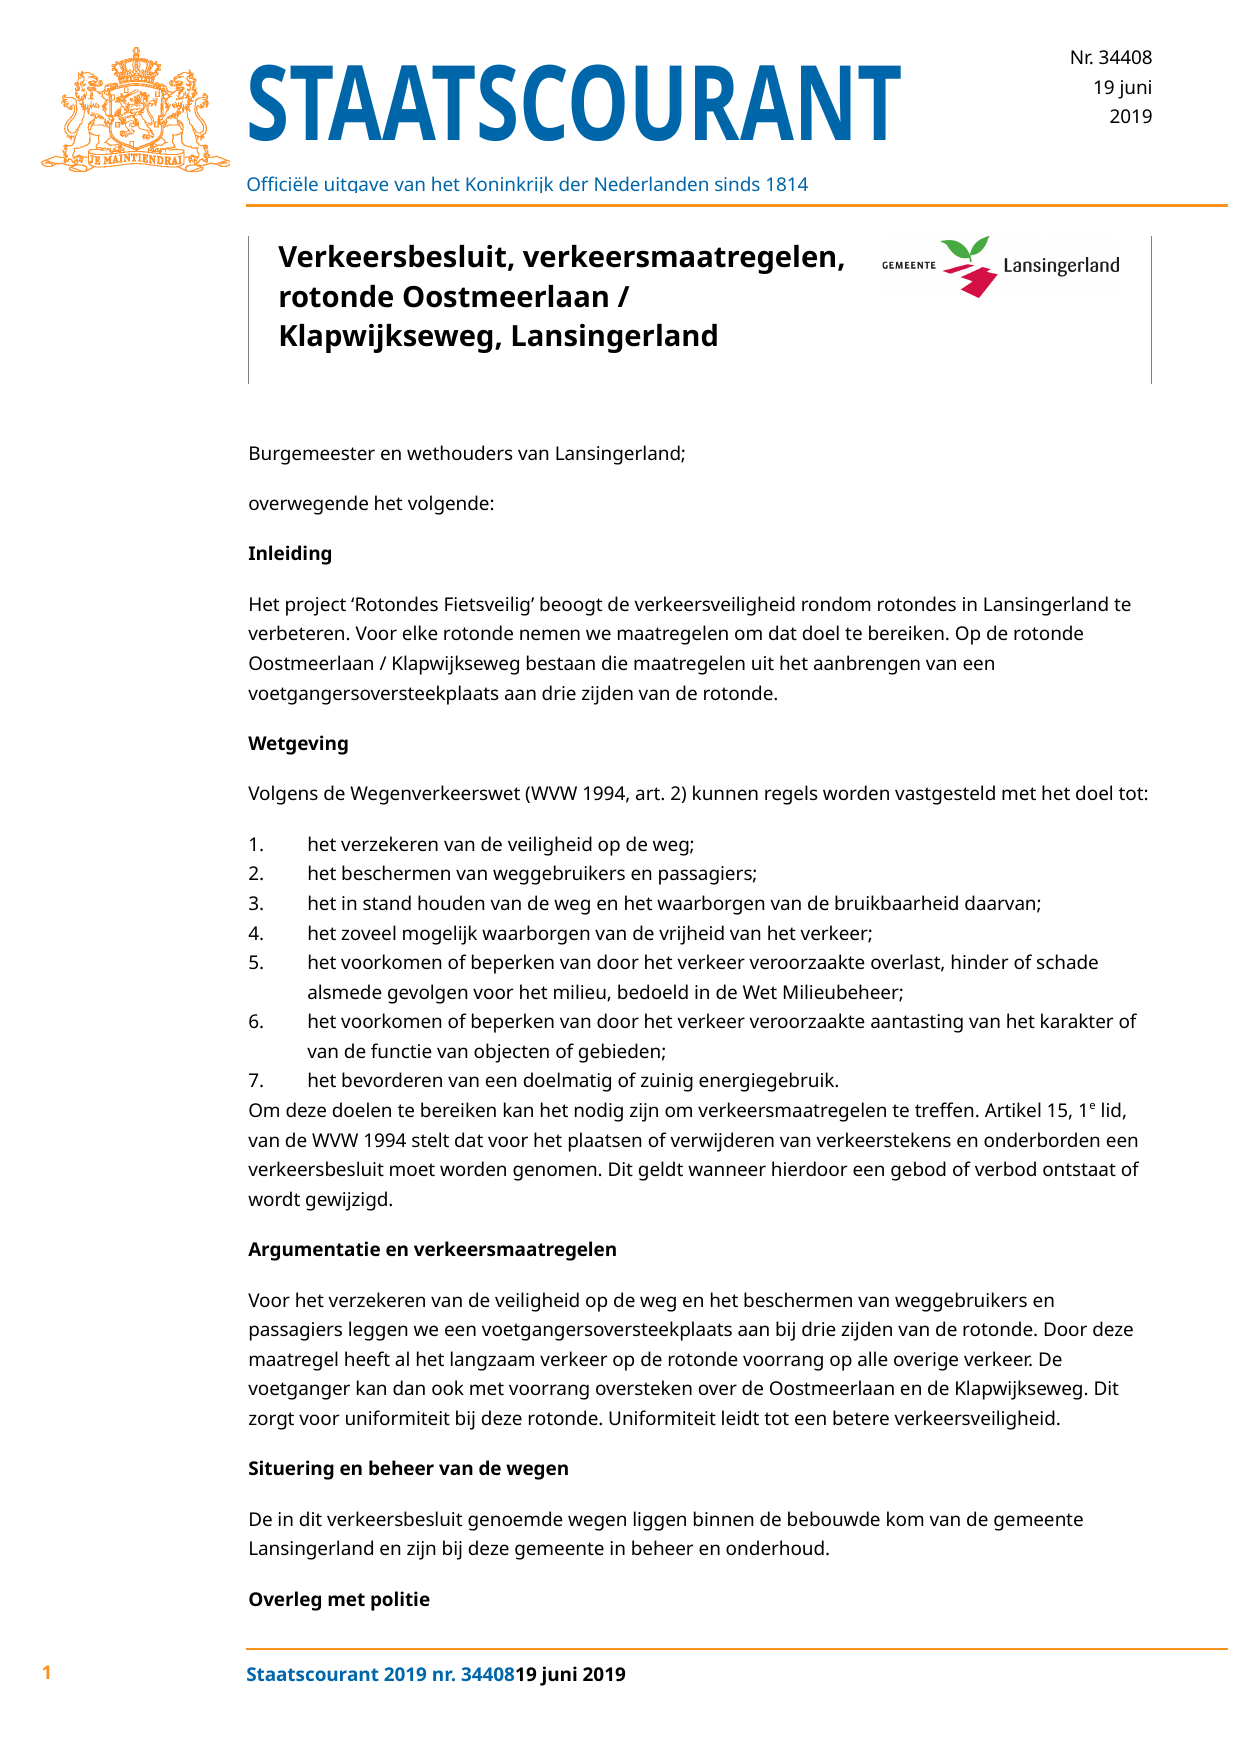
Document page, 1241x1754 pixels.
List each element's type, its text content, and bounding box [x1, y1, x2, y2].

picture [882, 236, 1119, 298]
list het verzekeren van de veiligheid op de weg; [248, 831, 1152, 857]
text Volgens de Wegenverkeerswet (WVW 1994, art. 2) kunnen regels worden vastgesteld met het doel tot: [248, 781, 1152, 806]
list het in stand houden van de weg en het waarborgen van de bruikbaarheid daarvan; [248, 890, 1152, 916]
text Overleg met politie [248, 1586, 1152, 1612]
list het voorkomen of beperken van door het verkeer veroorzaakte aantasting van het karakter of van de functie van objecten of gebieden; [248, 1008, 1152, 1064]
text Inleiding [248, 541, 1152, 566]
table_header [850, 236, 1151, 384]
text Burgemeester en wethouders van Lansingerland; [248, 440, 1152, 465]
list het bevorderen van een doelmatig of zuinig energiegebruik. [248, 1068, 1152, 1093]
list het beschermen van weggebruikers en passagiers; [248, 861, 1152, 886]
text Situering en beheer van de wegen [248, 1456, 1152, 1481]
text De in dit verkeersbesluit genoemde wegen liggen bin­nen de be­bouw­de kom van de ge­meente Lansingerland en zijn bij deze gemeente in beheer en onderhoud. [248, 1506, 1152, 1561]
text overwegende het volgende: [248, 490, 1152, 516]
table_header Verkeersbesluit, verkeersmaatregelen, rotonde Oostmeerlaan / Klapwijkseweg, Lansingerland [249, 236, 850, 384]
picture [41, 47, 231, 172]
list het zoveel mogelijk waarborgen van de vrijheid van het verkeer; [248, 920, 1152, 945]
text Het project ‘Rotondes Fietsveilig’ beoogt de verkeersveiligheid rondom rotondes in Lansingerland te verbeteren. Voor elke rotonde nemen we maatregelen om dat doel te bereiken. Op de rotonde Oostmeerlaan / Klapwijkseweg bestaan die maatregelen uit het aanbrengen van een voetgangersoversteekplaats aan drie zijden van de rotonde. [248, 591, 1152, 705]
text Om deze doelen te bereiken kan het nodig zijn om verkeersmaatregelen te treffen. Artikel 15, 1e lid, van de WVW 1994 stelt dat voor het plaatsen of verwijderen van verkeerstekens en onderborden een verkeersbesluit moet worden genomen. Dit geldt wanneer hierdoor een gebod of verbod ontstaat of wordt gewijzigd. [248, 1097, 1152, 1212]
text Voor het verzekeren van de veiligheid op de weg en het beschermen van weggebruikers en passagiers leggen we een voetgangersoversteekplaats aan bij drie zijden van de rotonde. Door deze maatregel heeft al het langzaam verkeer op de rotonde voorrang op alle overige verkeer. De voetganger kan dan ook met voorrang oversteken over de Oostmeerlaan en de Klapwijkseweg. Dit zorgt voor uniformiteit bij deze rotonde. Uniformiteit leidt tot een betere verkeersveiligheid. [248, 1287, 1152, 1431]
text Wetgeving [248, 730, 1152, 756]
list het voorkomen of beperken van door het verkeer veroorzaakte overlast, hinder of schade alsmede gevolgen voor het milieu, bedoeld in de Wet Milieubeheer; [248, 949, 1152, 1004]
text Argumentatie en verkeersmaatregelen [248, 1236, 1152, 1262]
